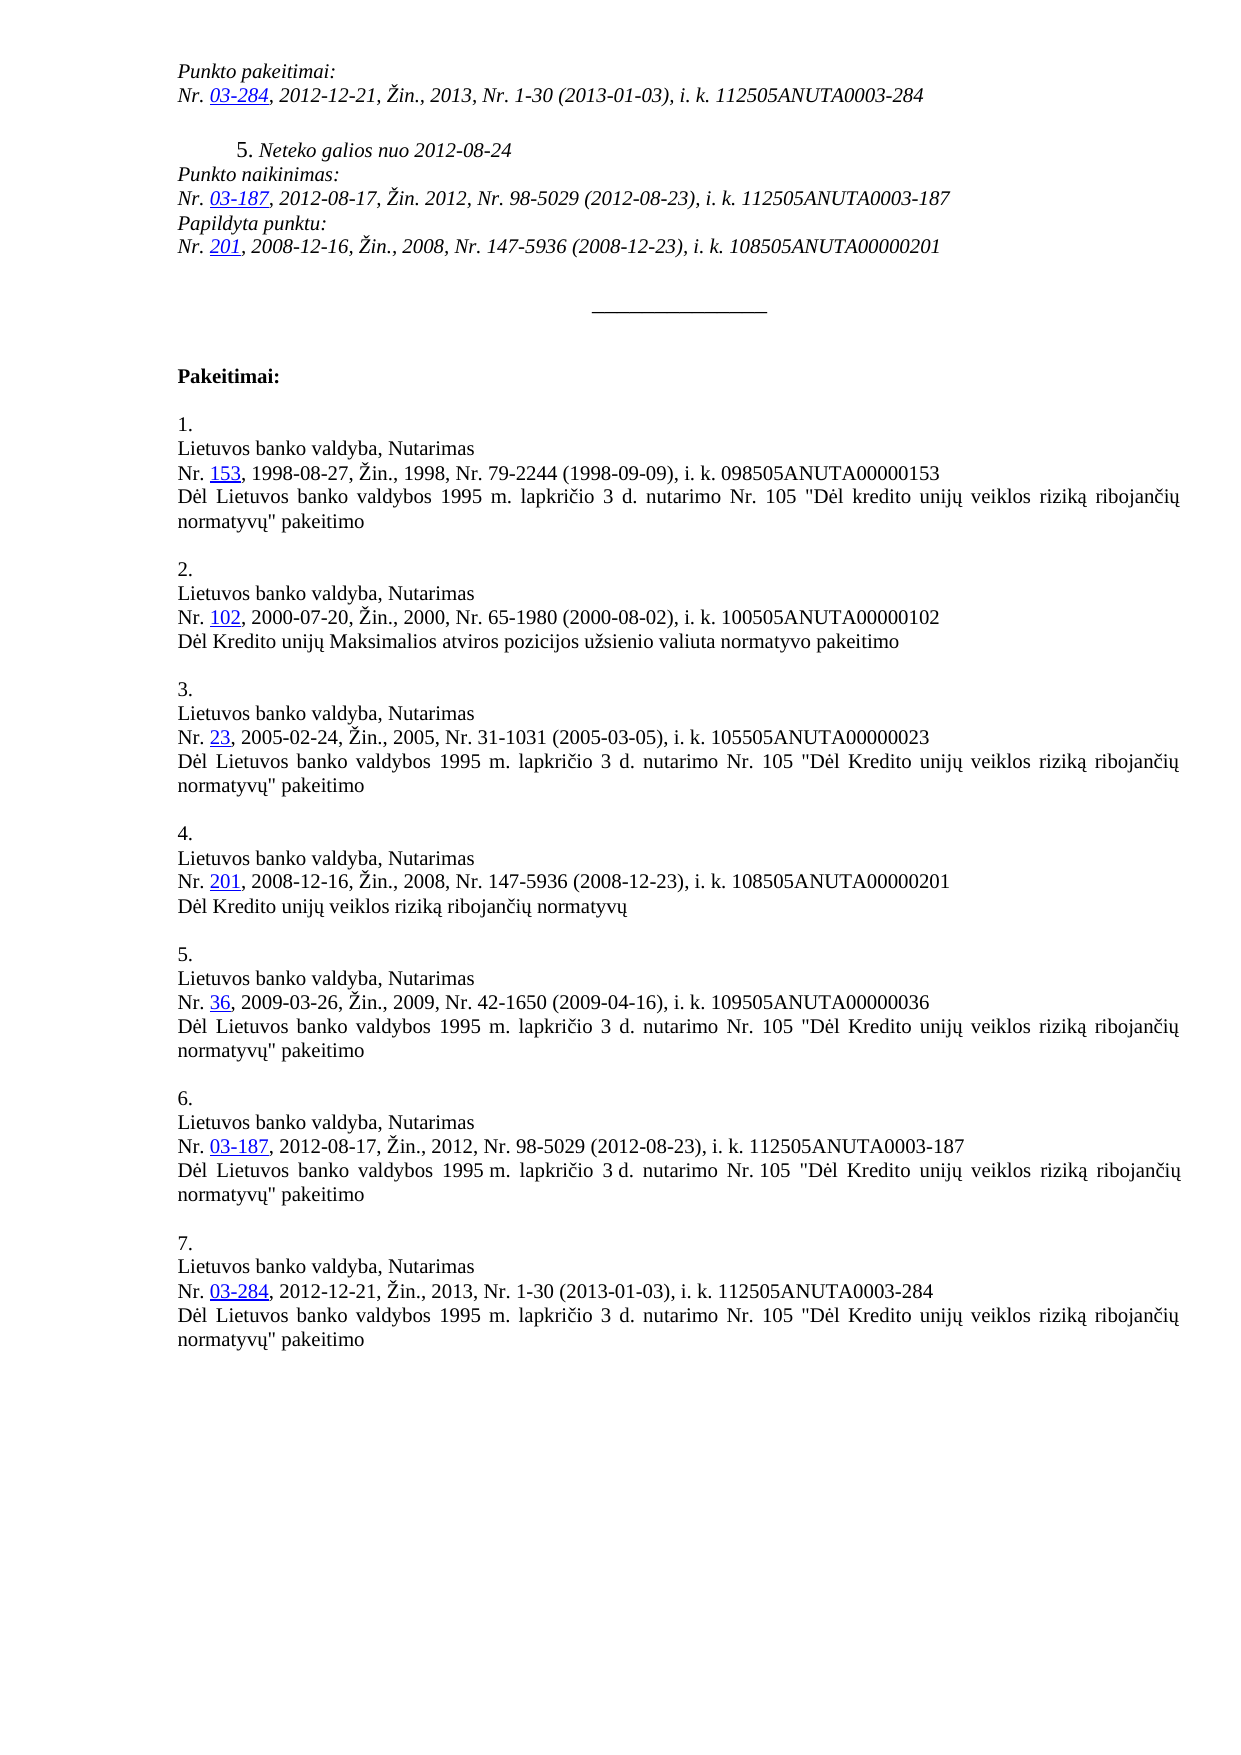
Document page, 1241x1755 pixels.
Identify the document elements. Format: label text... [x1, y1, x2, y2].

text Dėl Lietuvos banko valdybos 1995 m. lapkričio 3 d. nutarimo Nr. 105 "Dėl Kredito unijų veiklos riziką ribojančių normatyvų" pakeitimo [177, 1014, 1181, 1062]
text Papildyta punktu: [177, 210, 1181, 234]
text Nr. 153, 1998-08-27, Žin., 1998, Nr. 79-2244 (1998-09-09), i. k. 098505ANUTA00000153 [177, 460, 1181, 484]
text Dėl Lietuvos banko valdybos 1995 m. lapkričio 3 d. nutarimo Nr. 105 "Dėl Kredito unijų veiklos riziką ribojančių normatyvų" pakeitimo [177, 749, 1181, 797]
text 2. [177, 557, 1181, 581]
text Lietuvos banko valdyba, Nutarimas [177, 581, 1181, 605]
text ______________ [177, 287, 1181, 316]
text Nr. 03-187, 2012-08-17, Žin., 2012, Nr. 98-5029 (2012-08-23), i. k. 112505ANUTA0003-187 [177, 1134, 1181, 1158]
text Lietuvos banko valdyba, Nutarimas [177, 845, 1181, 869]
text Nr. 23, 2005-02-24, Žin., 2005, Nr. 31-1031 (2005-03-05), i. k. 105505ANUTA00000023 [177, 725, 1181, 749]
text Nr. 03-284, 2012-12-21, Žin., 2013, Nr. 1-30 (2013-01-03), i. k. 112505ANUTA0003-284 [177, 83, 1181, 107]
text Lietuvos banko valdyba, Nutarimas [177, 966, 1181, 990]
text 4. [177, 821, 1181, 845]
text Nr. 36, 2009-03-26, Žin., 2009, Nr. 42-1650 (2009-04-16), i. k. 109505ANUTA00000036 [177, 990, 1181, 1014]
text Lietuvos banko valdyba, Nutarimas [177, 1254, 1181, 1278]
text Nr. 102, 2000-07-20, Žin., 2000, Nr. 65-1980 (2000-08-02), i. k. 100505ANUTA00000102 [177, 605, 1181, 629]
text Lietuvos banko valdyba, Nutarimas [177, 701, 1181, 725]
text Lietuvos banko valdyba, Nutarimas [177, 1110, 1181, 1134]
text Dėl Kredito unijų Maksimalios atviros pozicijos užsienio valiuta normatyvo pakeitimo [177, 629, 1181, 653]
text Dėl Kredito unijų veiklos riziką ribojančių normatyvų [177, 893, 1181, 918]
text 7. [177, 1230, 1181, 1254]
text Nr. 03-187, 2012-08-17, Žin. 2012, Nr. 98-5029 (2012-08-23), i. k. 112505ANUTA0003-187 [177, 186, 1181, 210]
text 1. [177, 412, 1181, 436]
text Dėl Lietuvos banko valdybos 1995 m. lapkričio 3 d. nutarimo Nr. 105 "Dėl Kredito unijų veiklos riziką ribojančių normatyvų" pakeitimo [177, 1303, 1181, 1351]
text Pakeitimai: [177, 364, 1181, 388]
text Dėl Lietuvos banko valdybos 1995 m. lapkričio 3 d. nutarimo Nr. 105 "Dėl Kredito unijų veiklos riziką ribojančių normatyvų" pakeitimo [177, 1158, 1181, 1206]
text Dėl Lietuvos banko valdybos 1995 m. lapkričio 3 d. nutarimo Nr. 105 "Dėl kredito unijų veiklos riziką ribojančių normatyvų" pakeitimo [177, 484, 1181, 533]
text 6. [177, 1086, 1181, 1110]
text Nr. 03-284, 2012-12-21, Žin., 2013, Nr. 1-30 (2013-01-03), i. k. 112505ANUTA0003-284 [177, 1278, 1181, 1303]
text Punkto naikinimas: [177, 162, 1181, 186]
text Nr. 201, 2008-12-16, Žin., 2008, Nr. 147-5936 (2008-12-23), i. k. 108505ANUTA00000201 [177, 234, 1181, 258]
text Lietuvos banko valdyba, Nutarimas [177, 436, 1181, 460]
text 3. [177, 677, 1181, 701]
text 5. Neteko galios nuo 2012-08-24 [177, 136, 1181, 162]
text Punkto pakeitimai: [177, 59, 1181, 83]
text 5. [177, 942, 1181, 966]
text Nr. 201, 2008-12-16, Žin., 2008, Nr. 147-5936 (2008-12-23), i. k. 108505ANUTA00000201 [177, 869, 1181, 893]
